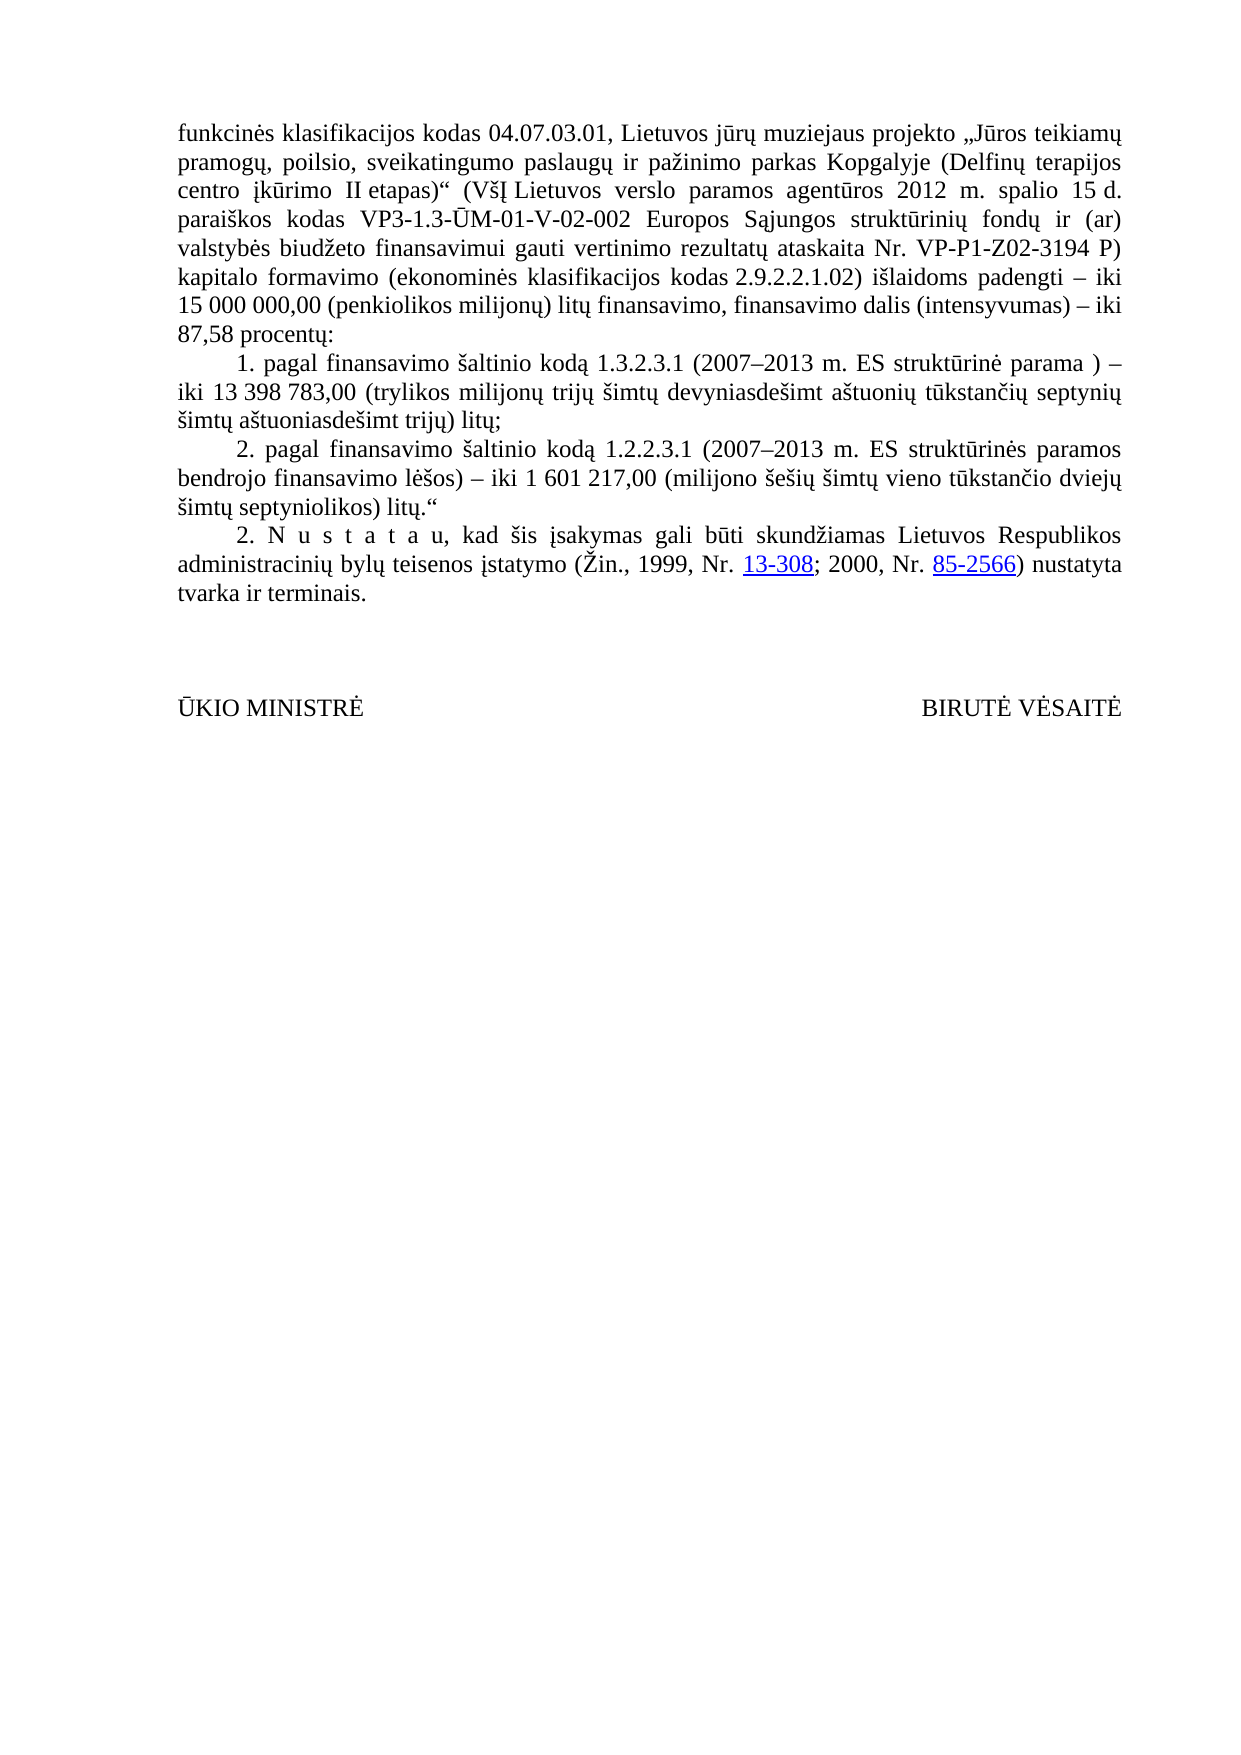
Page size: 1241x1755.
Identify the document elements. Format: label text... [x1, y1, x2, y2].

text 1. pagal finansavimo šaltinio kodą 1.3.2.3.1 (2007–2013 m. ES struktūrinė parama ) – iki 13 398 783,00 (trylikos milijonų trijų šimtų devyniasdešimt aštuonių tūkstančių septynių šimtų aštuoniasdešimt trijų) litų; [177, 348, 1122, 434]
text funkcinės klasifikacijos kodas 04.07.03.01, Lietuvos jūrų muziejaus projekto „Jūros teikiamų pramogų, poilsio, sveikatingumo paslaugų ir pažinimo parkas Kopgalyje (Delfinų terapijos centro įkūrimo II etapas)“ (VšĮ Lietuvos verslo paramos agentūros 2012 m. spalio 15 d. paraiškos kodas VP3-1.3-ŪM-01-V-02-002 Europos Sąjungos struktūrinių fondų ir (ar) valstybės biudžeto finansavimui gauti vertinimo rezultatų ataskaita Nr. VP-P1-Z02-3194 P) kapitalo formavimo (ekonominės klasifikacijos kodas 2.9.2.2.1.02) išlaidoms padengti – iki 15 000 000,00 (penkiolikos milijonų) litų finansavimo, finansavimo dalis (intensyvumas) – iki 87,58 procentų: [177, 118, 1122, 348]
text Ūkio ministrė Birutė Vėsaitė [177, 693, 1122, 722]
text 2. pagal finansavimo šaltinio kodą 1.2.2.3.1 (2007–2013 m. ES struktūrinės paramos bendrojo finansavimo lėšos) – iki 1 601 217,00 (milijono šešių šimtų vieno tūkstančio dviejų šimtų septyniolikos) litų.“ [177, 434, 1122, 521]
text 2. N u s t a t a u, kad šis įsakymas gali būti skundžiamas Lietuvos Respublikos administracinių bylų teisenos įstatymo (Žin., 1999, Nr. 13-308; 2000, Nr. 85-2566) nustatyta tvarka ir terminais. [177, 521, 1122, 607]
